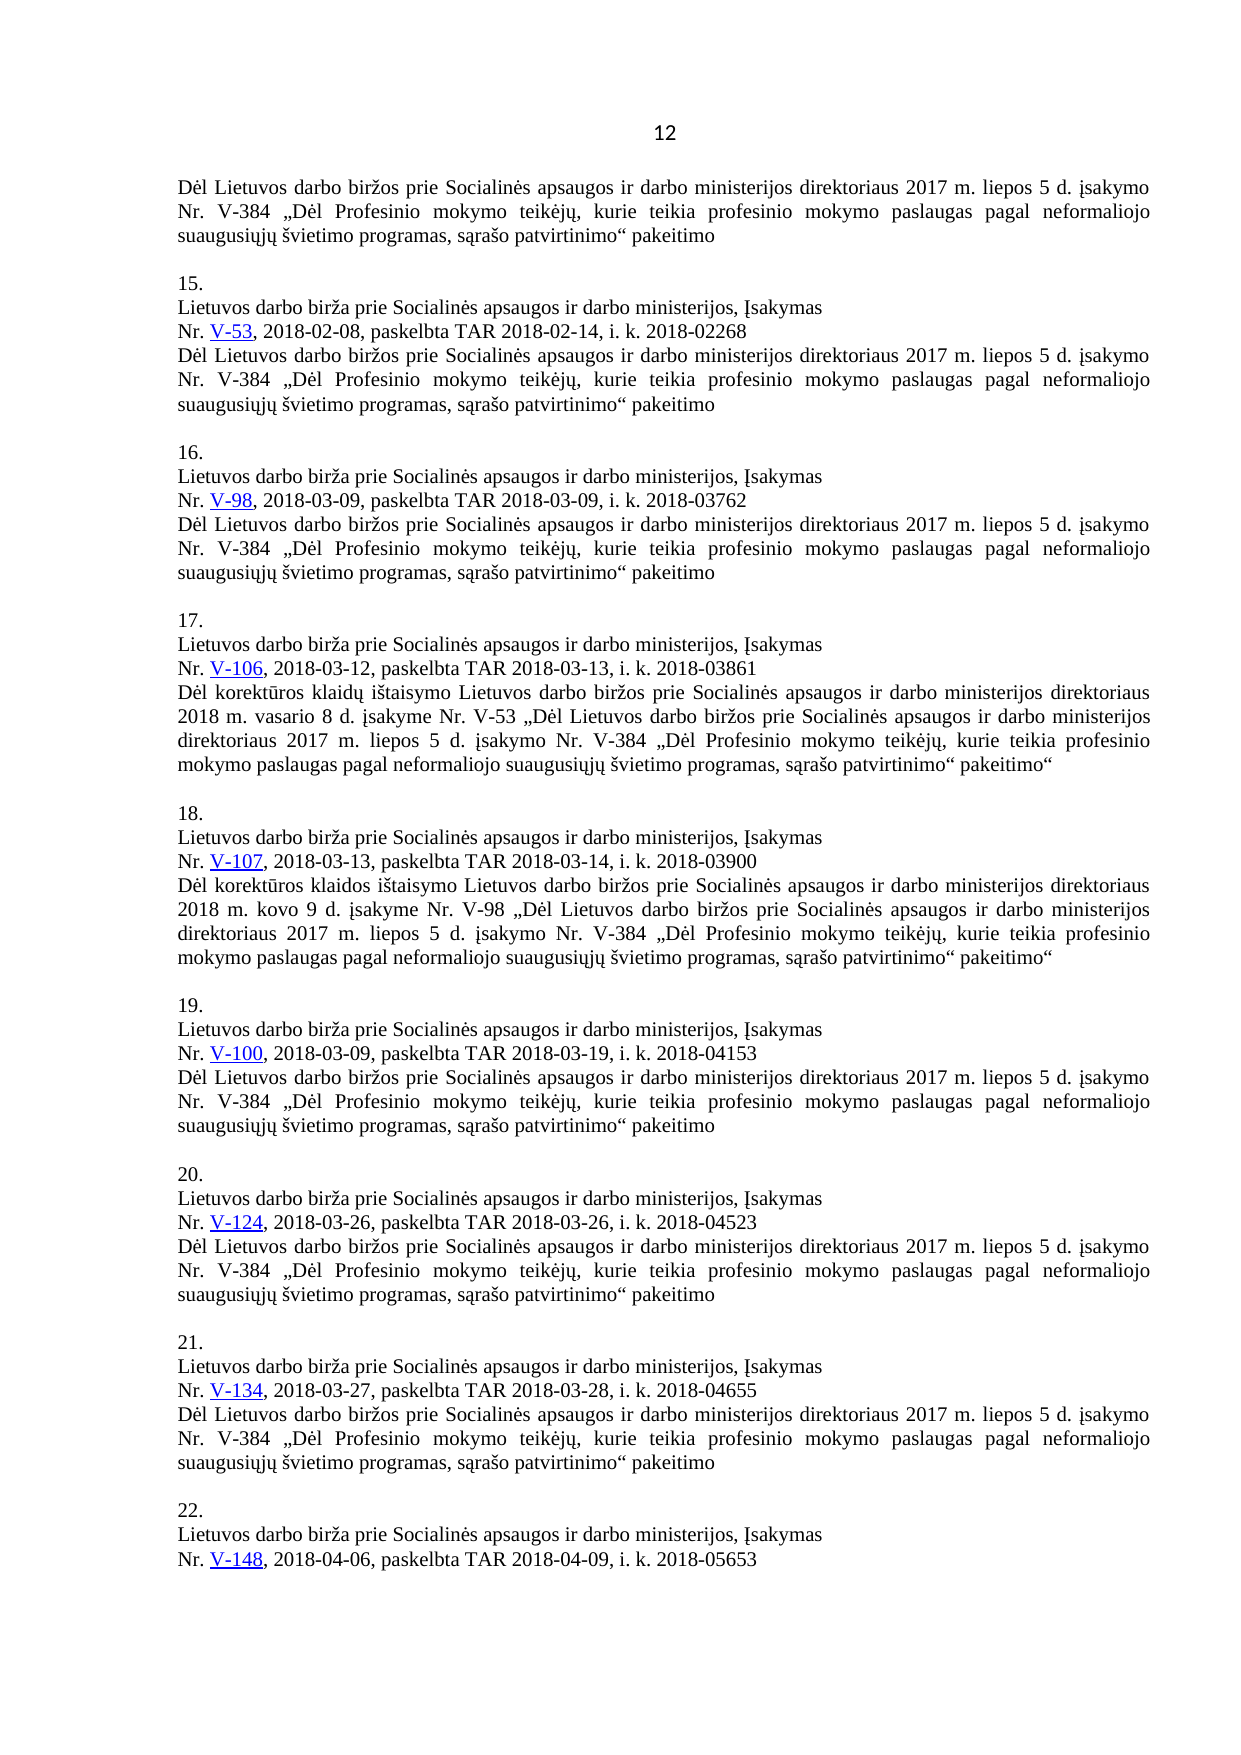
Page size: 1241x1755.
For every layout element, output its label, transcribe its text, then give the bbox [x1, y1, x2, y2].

text 19. [177, 993, 1152, 1017]
text Lietuvos darbo birža prie Socialinės apsaugos ir darbo ministerijos, Įsakymas [177, 295, 1152, 319]
text Nr. V-106, 2018-03-12, paskelbta TAR 2018-03-13, i. k. 2018-03861 [177, 656, 1152, 680]
text Nr. V-53, 2018-02-08, paskelbta TAR 2018-02-14, i. k. 2018-02268 [177, 319, 1152, 343]
text Dėl Lietuvos darbo biržos prie Socialinės apsaugos ir darbo ministerijos direktoriaus 2017 m. liepos 5 d. įsakymo Nr. V-384 „Dėl Profesinio mokymo teikėjų, kurie teikia profesinio mokymo paslaugas pagal neformaliojo suaugusiųjų švietimo programas, sąrašo patvirtinimo“ pakeitimo [177, 1402, 1152, 1474]
text 22. [177, 1498, 1152, 1522]
text 20. [177, 1161, 1152, 1186]
text Nr. V-98, 2018-03-09, paskelbta TAR 2018-03-09, i. k. 2018-03762 [177, 488, 1152, 512]
text 21. [177, 1330, 1152, 1354]
text Lietuvos darbo birža prie Socialinės apsaugos ir darbo ministerijos, Įsakymas [177, 824, 1152, 849]
text Dėl Lietuvos darbo biržos prie Socialinės apsaugos ir darbo ministerijos direktoriaus 2017 m. liepos 5 d. įsakymo Nr. V-384 „Dėl Profesinio mokymo teikėjų, kurie teikia profesinio mokymo paslaugas pagal neformaliojo suaugusiųjų švietimo programas, sąrašo patvirtinimo“ pakeitimo [177, 1065, 1152, 1137]
text 18. [177, 801, 1152, 824]
text Lietuvos darbo birža prie Socialinės apsaugos ir darbo ministerijos, Įsakymas [177, 1354, 1152, 1378]
text Nr. V-124, 2018-03-26, paskelbta TAR 2018-03-26, i. k. 2018-04523 [177, 1209, 1152, 1234]
text Lietuvos darbo birža prie Socialinės apsaugos ir darbo ministerijos, Įsakymas [177, 632, 1152, 656]
text Dėl korektūros klaidų ištaisymo Lietuvos darbo biržos prie Socialinės apsaugos ir darbo ministerijos direktoriaus 2018 m. vasario 8 d. įsakyme Nr. V-53 „Dėl Lietuvos darbo biržos prie Socialinės apsaugos ir darbo ministerijos direktoriaus 2017 m. liepos 5 d. įsakymo Nr. V-384 „Dėl Profesinio mokymo teikėjų, kurie teikia profesinio mokymo paslaugas pagal neformaliojo suaugusiųjų švietimo programas, sąrašo patvirtinimo“ pakeitimo“ [177, 680, 1152, 776]
text Nr. V-148, 2018-04-06, paskelbta TAR 2018-04-09, i. k. 2018-05653 [177, 1546, 1152, 1571]
text Nr. V-107, 2018-03-13, paskelbta TAR 2018-03-14, i. k. 2018-03900 [177, 849, 1152, 873]
text Dėl Lietuvos darbo biržos prie Socialinės apsaugos ir darbo ministerijos direktoriaus 2017 m. liepos 5 d. įsakymo Nr. V-384 „Dėl Profesinio mokymo teikėjų, kurie teikia profesinio mokymo paslaugas pagal neformaliojo suaugusiųjų švietimo programas, sąrašo patvirtinimo“ pakeitimo [177, 1234, 1152, 1306]
text 17. [177, 608, 1152, 632]
text Dėl Lietuvos darbo biržos prie Socialinės apsaugos ir darbo ministerijos direktoriaus 2017 m. liepos 5 d. įsakymo Nr. V-384 „Dėl Profesinio mokymo teikėjų, kurie teikia profesinio mokymo paslaugas pagal neformaliojo suaugusiųjų švietimo programas, sąrašo patvirtinimo“ pakeitimo [177, 343, 1152, 416]
text Lietuvos darbo birža prie Socialinės apsaugos ir darbo ministerijos, Įsakymas [177, 464, 1152, 488]
text Lietuvos darbo birža prie Socialinės apsaugos ir darbo ministerijos, Įsakymas [177, 1017, 1152, 1041]
text Dėl korektūros klaidos ištaisymo Lietuvos darbo biržos prie Socialinės apsaugos ir darbo ministerijos direktoriaus 2018 m. kovo 9 d. įsakyme Nr. V-98 „Dėl Lietuvos darbo biržos prie Socialinės apsaugos ir darbo ministerijos direktoriaus 2017 m. liepos 5 d. įsakymo Nr. V-384 „Dėl Profesinio mokymo teikėjų, kurie teikia profesinio mokymo paslaugas pagal neformaliojo suaugusiųjų švietimo programas, sąrašo patvirtinimo“ pakeitimo“ [177, 873, 1152, 969]
text Dėl Lietuvos darbo biržos prie Socialinės apsaugos ir darbo ministerijos direktoriaus 2017 m. liepos 5 d. įsakymo Nr. V-384 „Dėl Profesinio mokymo teikėjų, kurie teikia profesinio mokymo paslaugas pagal neformaliojo suaugusiųjų švietimo programas, sąrašo patvirtinimo“ pakeitimo [177, 512, 1152, 584]
text Lietuvos darbo birža prie Socialinės apsaugos ir darbo ministerijos, Įsakymas [177, 1522, 1152, 1546]
text 16. [177, 439, 1152, 464]
text Nr. V-100, 2018-03-09, paskelbta TAR 2018-03-19, i. k. 2018-04153 [177, 1041, 1152, 1065]
text Lietuvos darbo birža prie Socialinės apsaugos ir darbo ministerijos, Įsakymas [177, 1186, 1152, 1209]
text Dėl Lietuvos darbo biržos prie Socialinės apsaugos ir darbo ministerijos direktoriaus 2017 m. liepos 5 d. įsakymo Nr. V-384 „Dėl Profesinio mokymo teikėjų, kurie teikia profesinio mokymo paslaugas pagal neformaliojo suaugusiųjų švietimo programas, sąrašo patvirtinimo“ pakeitimo [177, 175, 1152, 247]
text Nr. V-134, 2018-03-27, paskelbta TAR 2018-03-28, i. k. 2018-04655 [177, 1378, 1152, 1402]
text 15. [177, 271, 1152, 295]
